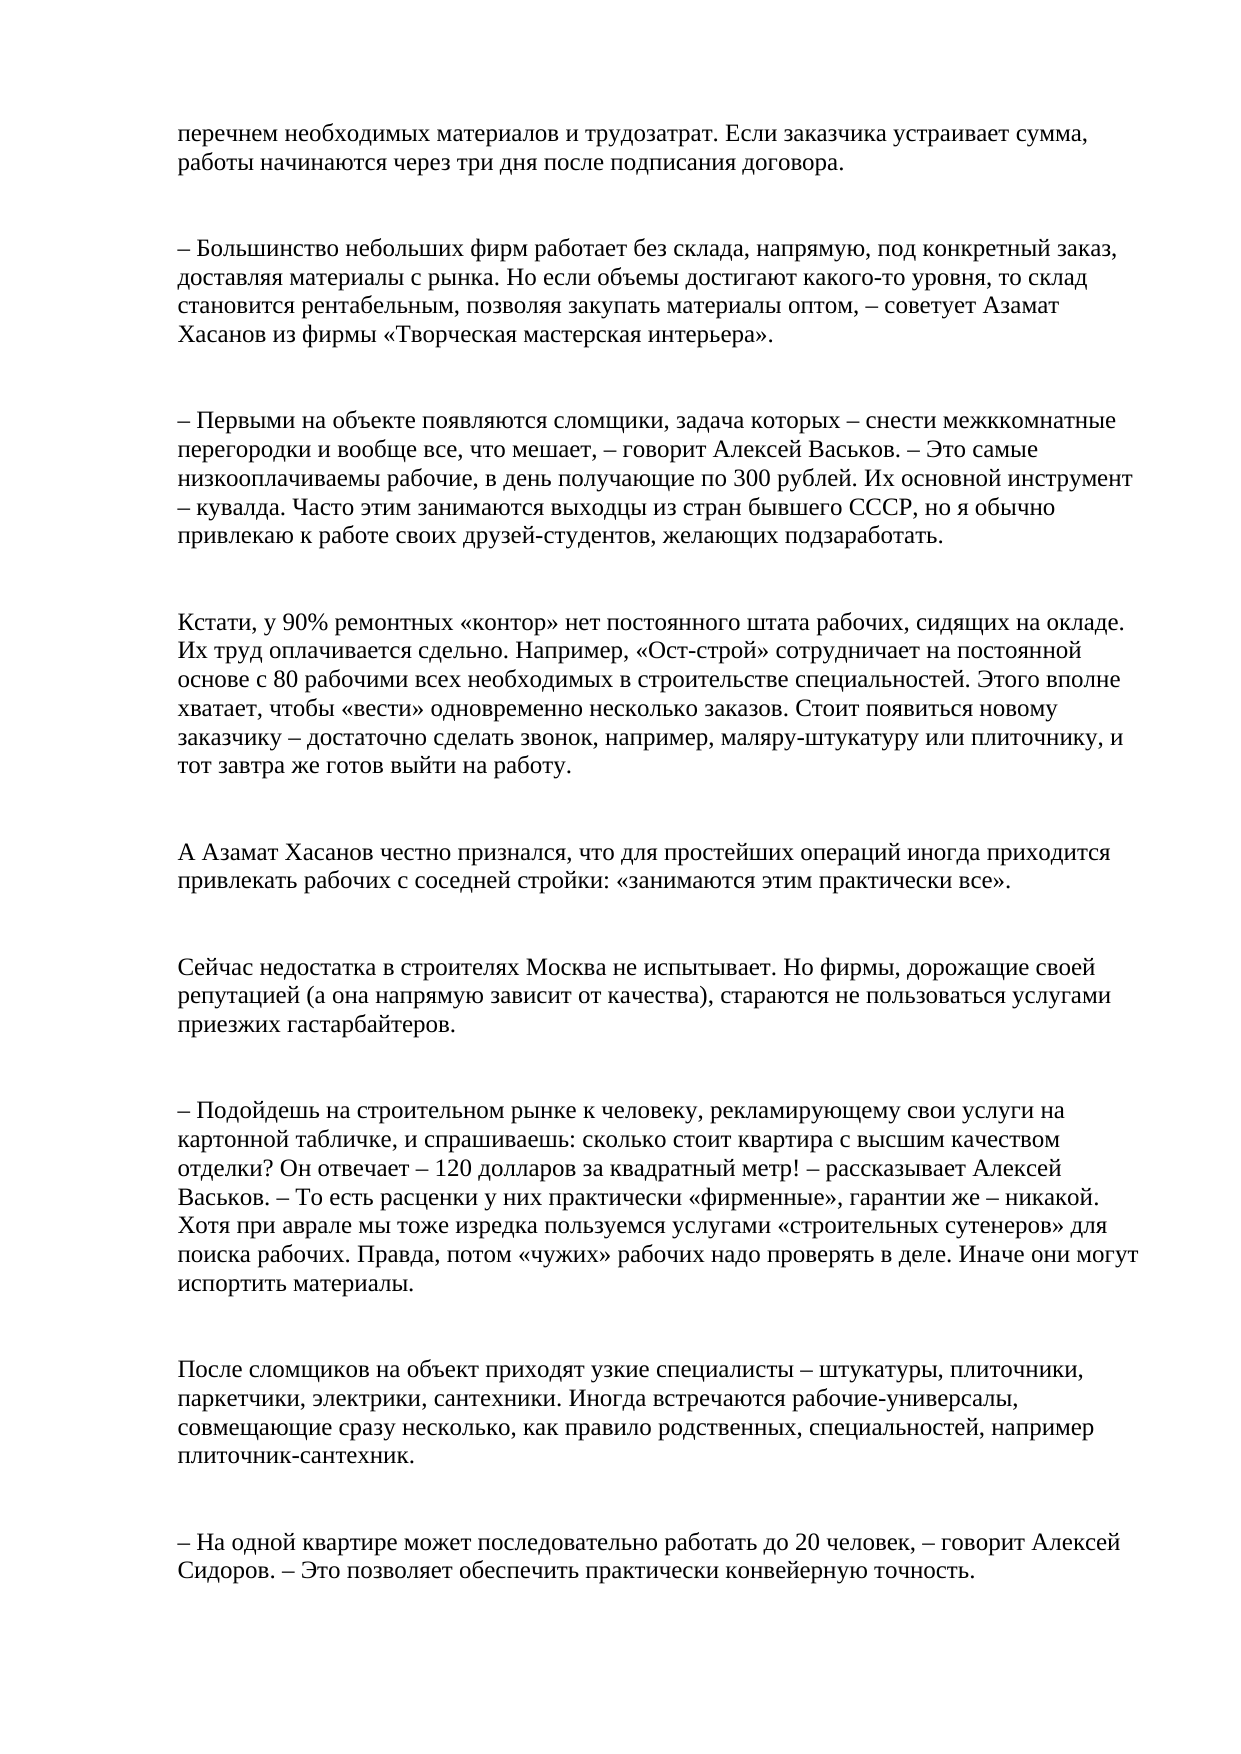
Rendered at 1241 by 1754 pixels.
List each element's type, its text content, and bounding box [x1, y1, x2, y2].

text После сломщиков на объект приходят узкие специалисты – штукатуры, плиточники, паркетчики, электрики, сантехники. Иногда встречаются рабочие-универсалы, совмещающие сразу несколько, как правило родственных, специальностей, например плиточник-сантехник. [177, 1354, 1152, 1469]
text – Первыми на объекте появляются сломщики, задача которых – снести межккомнатные перегородки и вообще все, что мешает, – говорит Алексей Васьков. – Это самые низкооплачиваемы рабочие, в день получающие по 300 рублей. Их основной инструмент – кувалда. Часто этим занимаются выходцы из стран бывшего СССР, но я обычно привлекаю к работе своих друзей-студентов, желающих подзаработать. [177, 406, 1152, 549]
text Сейчас недостатка в строителях Москва не испытывает. Но фирмы, дорожащие своей репутацией (а она напрямую зависит от качества), стараются не пользоваться услугами приезжих гастарбайтеров. [177, 952, 1152, 1038]
text – Большинство небольших фирм работает без склада, напрямую, под конкретный заказ, доставляя материалы с рынка. Но если объемы достигают какого-то уровня, то склад становится рентабельным, позволяя закупать материалы оптом, – советует Азамат Хасанов из фирмы «Творческая мастерская интерьера». [177, 233, 1152, 348]
text перечнем необходимых материалов и трудозатрат. Если заказчика устраивает сумма, работы начинаются через три дня после подписания договора. [177, 118, 1152, 176]
text Кстати, у 90% ремонтных «контор» нет постоянного штата рабочих, сидящих на окладе. Их труд оплачивается сдельно. Например, «Ост-строй» сотрудничает на постоянной основе с 80 рабочими всех необходимых в строительстве специальностей. Этого вполне хватает, чтобы «вести» одновременно несколько заказов. Стоит появиться новому заказчику – достаточно сделать звонок, например, маляру-штукатуру или плиточнику, и тот завтра же готов выйти на работу. [177, 607, 1152, 779]
text А Азамат Хасанов честно признался, что для простейших операций иногда приходится привлекать рабочих с соседней стройки: «занимаются этим практически все». [177, 837, 1152, 894]
text – На одной квартире может последовательно работать до 20 человек, – говорит Алексей Сидоров. – Это позволяет обеспечить практически конвейерную точность. [177, 1527, 1152, 1584]
text – Подойдешь на строительном рынке к человеку, рекламирующему свои услуги на картонной табличке, и спрашиваешь: сколько стоит квартира с высшим качеством отделки? Он отвечает – 120 долларов за квадратный метр! – рассказывает Алексей Васьков. – То есть расценки у них практически «фирменные», гарантии же – никакой. Хотя при аврале мы тоже изредка пользуемся услугами «строительных сутенеров» для поиска рабочих. Правда, потом «чужих» рабочих надо проверять в деле. Иначе они могут испортить материалы. [177, 1096, 1152, 1297]
